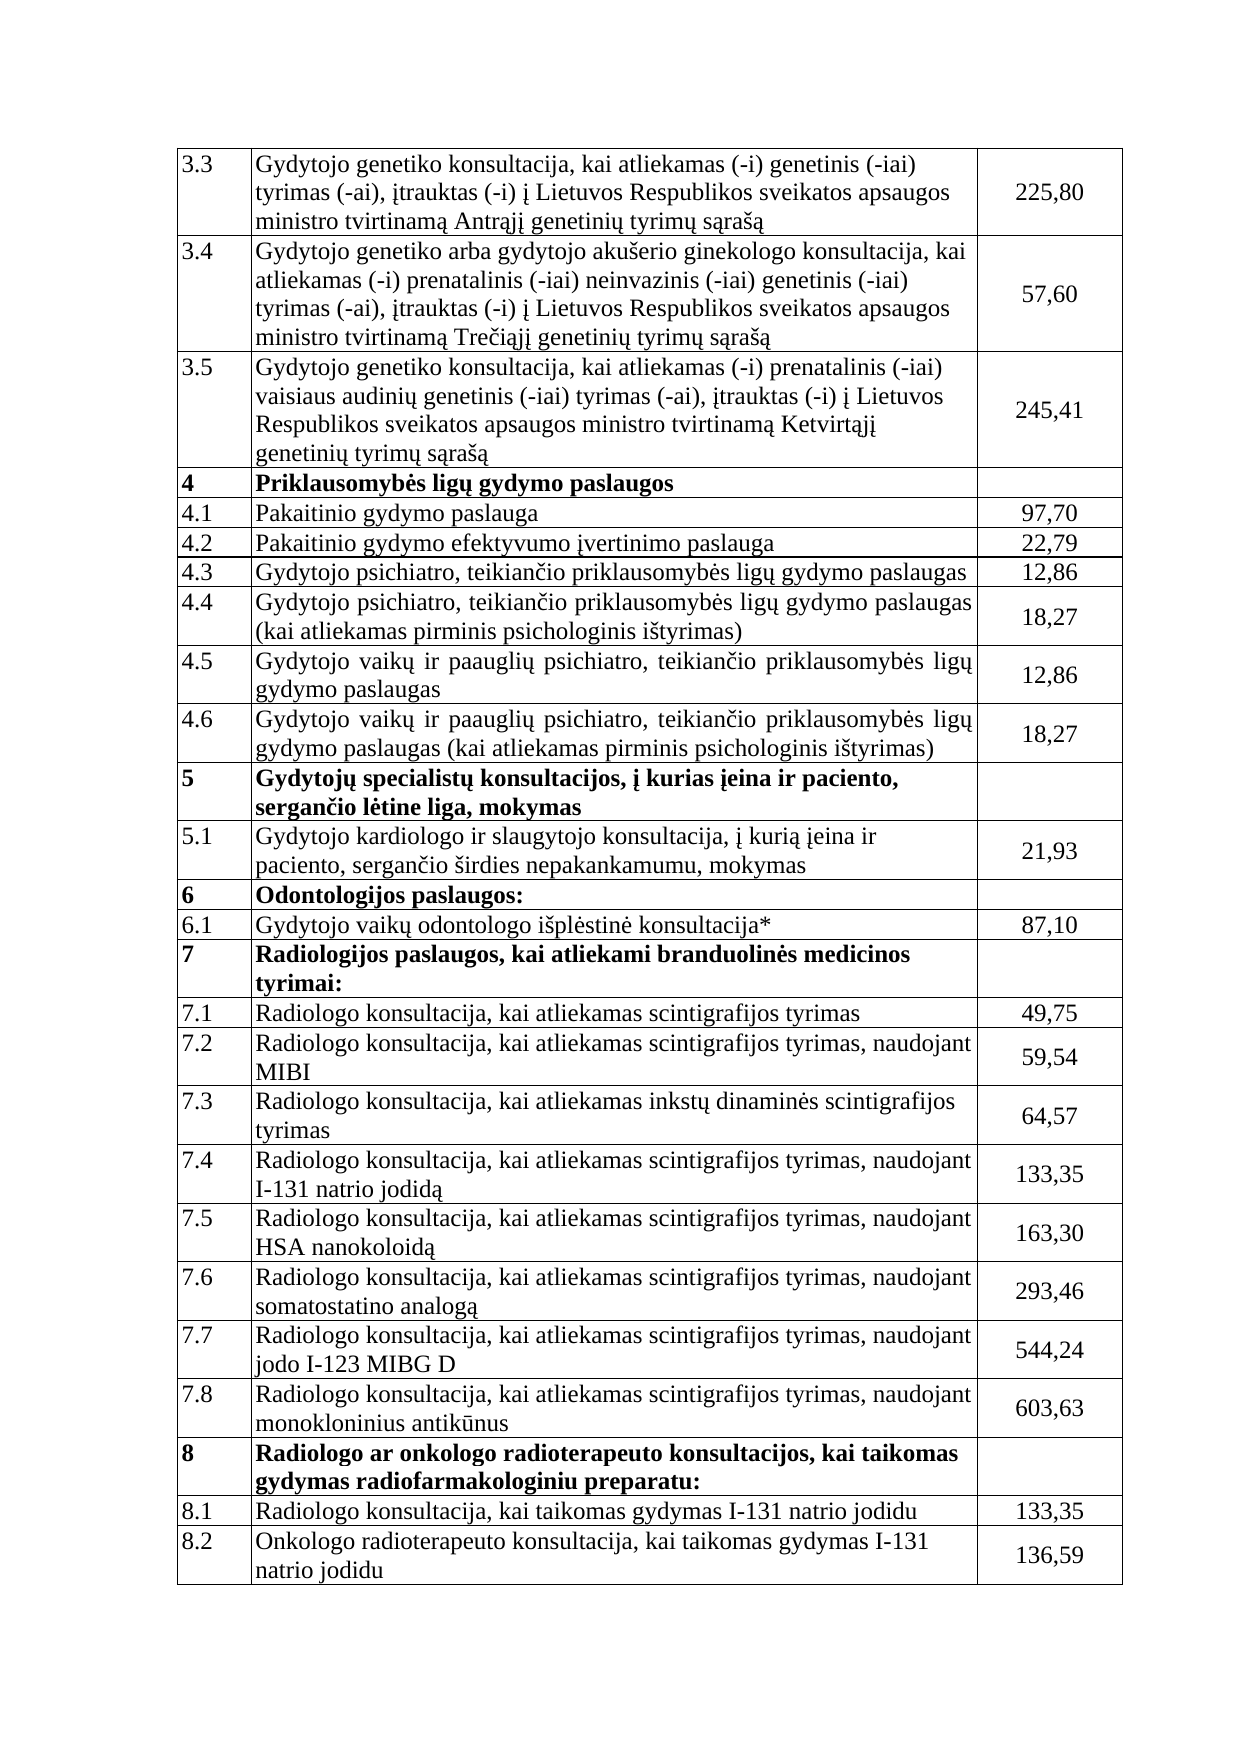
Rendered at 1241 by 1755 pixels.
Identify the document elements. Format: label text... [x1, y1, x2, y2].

table_cell Radiologo konsultacija, kai atliekamas scintigrafijos tyrimas, naudojant somatostatino analogą [252, 1262, 977, 1319]
table_cell 59,54 [978, 1028, 1122, 1085]
table_cell 4.2 [178, 528, 251, 556]
table_cell [978, 468, 1122, 497]
table_cell Radiologo konsultacija, kai taikomas gydymas I-131 natrio jodidu [252, 1496, 977, 1525]
table_cell 293,46 [978, 1262, 1122, 1319]
table_cell 603,63 [978, 1379, 1122, 1437]
table_cell Gydytojo kardiologo ir slaugytojo konsultacija, į kurią įeina ir paciento, sergančio širdies nepakankamumu, mokymas [252, 821, 977, 879]
table_cell 7.2 [178, 1028, 251, 1085]
table_cell Gydytojų specialistų konsultacijos, į kurias įeina ir paciento, sergančio lėtine liga, mokymas [252, 763, 977, 820]
table_cell Radiologo konsultacija, kai atliekamas scintigrafijos tyrimas, naudojant monokloninius antikūnus [252, 1379, 977, 1437]
table_cell 3.5 [178, 352, 251, 467]
table_cell [978, 1438, 1122, 1495]
table_cell 245,41 [978, 352, 1122, 467]
table_cell Radiologo konsultacija, kai atliekamas scintigrafijos tyrimas, naudojant HSA nanokoloidą [252, 1204, 977, 1261]
table_cell 64,57 [978, 1086, 1122, 1144]
table_cell Radiologo ar onkologo radioterapeuto konsultacijos, kai taikomas gydymas radiofarmakologiniu preparatu: [252, 1438, 977, 1495]
table_cell 4.1 [178, 498, 251, 527]
table_cell Pakaitinio gydymo paslauga [252, 498, 977, 527]
table_cell 22,79 [978, 528, 1122, 556]
table_cell 7 [178, 940, 251, 997]
table_cell 133,35 [978, 1145, 1122, 1202]
table_cell 225,80 [978, 149, 1122, 235]
table_cell 7.5 [178, 1204, 251, 1261]
table_cell Radiologo konsultacija, kai atliekamas inkstų dinaminės scintigrafijos tyrimas [252, 1086, 977, 1144]
table_cell 8.1 [178, 1496, 251, 1525]
table_cell 7.4 [178, 1145, 251, 1202]
table_cell 87,10 [978, 910, 1122, 938]
table_cell Radiologijos paslaugos, kai atliekami branduolinės medicinos tyrimai: [252, 940, 977, 997]
table_cell 7.6 [178, 1262, 251, 1319]
table_cell Radiologo konsultacija, kai atliekamas scintigrafijos tyrimas, naudojant I-131 natrio jodidą [252, 1145, 977, 1202]
table_cell 3.3 [178, 149, 251, 235]
table_cell Radiologo konsultacija, kai atliekamas scintigrafijos tyrimas, naudojant jodo I-123 MIBG D [252, 1321, 977, 1378]
table_cell 18,27 [978, 587, 1122, 645]
table_cell [978, 880, 1122, 909]
table_cell Radiologo konsultacija, kai atliekamas scintigrafijos tyrimas, naudojant MIBI [252, 1028, 977, 1085]
table_cell Odontologijos paslaugos: [252, 880, 977, 909]
table_cell Gydytojo psichiatro, teikiančio priklausomybės ligų gydymo paslaugas [252, 558, 977, 586]
table_cell 4.3 [178, 558, 251, 586]
table_cell 4.6 [178, 704, 251, 762]
table_cell 49,75 [978, 998, 1122, 1027]
table_cell Gydytojo vaikų ir paauglių psichiatro, teikiančio priklausomybės ligų gydymo paslaugas [252, 646, 977, 703]
table_cell Gydytojo vaikų ir paauglių psichiatro, teikiančio priklausomybės ligų gydymo paslaugas (kai atliekamas pirminis psichologinis ištyrimas) [252, 704, 977, 762]
table_cell 163,30 [978, 1204, 1122, 1261]
table_cell 544,24 [978, 1321, 1122, 1378]
table_cell 8 [178, 1438, 251, 1495]
table_cell 18,27 [978, 704, 1122, 762]
table_cell 7.7 [178, 1321, 251, 1378]
table_cell [978, 940, 1122, 997]
table_cell 3.4 [178, 236, 251, 351]
table_cell 5 [178, 763, 251, 820]
table_cell Pakaitinio gydymo efektyvumo įvertinimo paslauga [252, 528, 977, 556]
table_cell 4 [178, 468, 251, 497]
table_cell 12,86 [978, 558, 1122, 586]
table_cell Gydytojo genetiko konsultacija, kai atliekamas (-i) genetinis (-iai) tyrimas (-ai), įtrauktas (-i) į Lietuvos Respublikos sveikatos apsaugos ministro tvirtinamą Antrąjį genetinių tyrimų sąrašą [252, 149, 977, 235]
table_cell 97,70 [978, 498, 1122, 527]
table_cell Onkologo radioterapeuto konsultacija, kai taikomas gydymas I-131 natrio jodidu [252, 1526, 977, 1583]
table_cell Gydytojo genetiko arba gydytojo akušerio ginekologo konsultacija, kai atliekamas (-i) prenatalinis (-iai) neinvazinis (-iai) genetinis (-iai) tyrimas (-ai), įtrauktas (-i) į Lietuvos Respublikos sveikatos apsaugos ministro tvirtinamą Trečiąjį genetinių tyrimų sąrašą [252, 236, 977, 351]
table_cell Gydytojo vaikų odontologo išplėstinė konsultacija* [252, 910, 977, 938]
table_cell 57,60 [978, 236, 1122, 351]
table_cell 21,93 [978, 821, 1122, 879]
table_cell 7.3 [178, 1086, 251, 1144]
table_cell 7.1 [178, 998, 251, 1027]
table_cell 4.5 [178, 646, 251, 703]
table_cell 7.8 [178, 1379, 251, 1437]
table_cell 6.1 [178, 910, 251, 938]
table_cell Gydytojo genetiko konsultacija, kai atliekamas (-i) prenatalinis (-iai) vaisiaus audinių genetinis (-iai) tyrimas (-ai), įtrauktas (-i) į Lietuvos Respublikos sveikatos apsaugos ministro tvirtinamą Ketvirtąjį genetinių tyrimų sąrašą [252, 352, 977, 467]
table_cell 136,59 [978, 1526, 1122, 1583]
table_cell Gydytojo psichiatro, teikiančio priklausomybės ligų gydymo paslaugas (kai atliekamas pirminis psichologinis ištyrimas) [252, 587, 977, 645]
table_cell [978, 763, 1122, 820]
table_cell Radiologo konsultacija, kai atliekamas scintigrafijos tyrimas [252, 998, 977, 1027]
table_cell 133,35 [978, 1496, 1122, 1525]
table_cell 12,86 [978, 646, 1122, 703]
table_cell 5.1 [178, 821, 251, 879]
table_cell 6 [178, 880, 251, 909]
table_cell 8.2 [178, 1526, 251, 1583]
table_cell 4.4 [178, 587, 251, 645]
table_cell Priklausomybės ligų gydymo paslaugos [252, 468, 977, 497]
